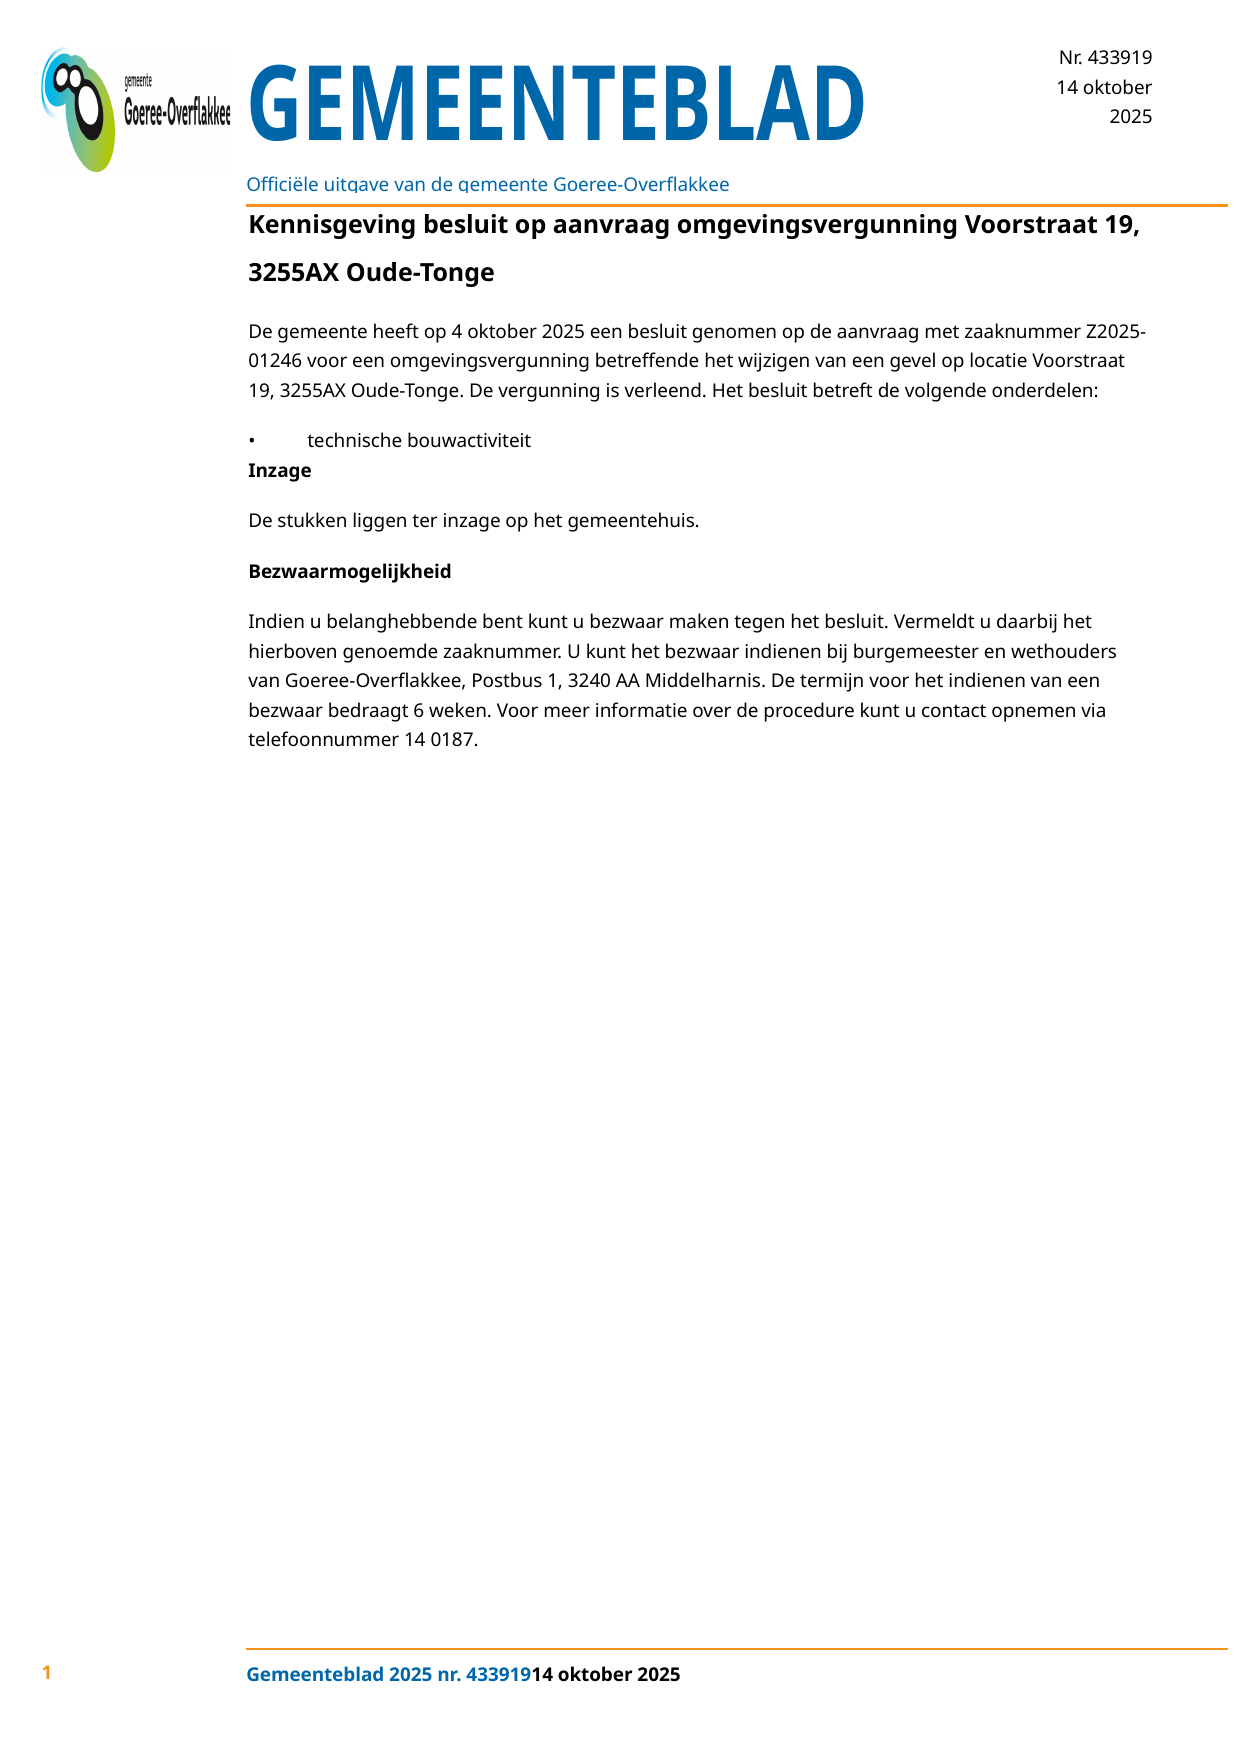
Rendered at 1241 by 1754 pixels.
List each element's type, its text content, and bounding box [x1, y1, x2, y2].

text De gemeente heeft op 4 oktober 2025 een besluit genomen op de aanvraag met zaaknummer Z2025-01246 voor een omgevingsvergunning betreffende het wijzigen van een gevel op locatie Voorstraat 19, 3255AX Oude-Tonge. De vergunning is verleend. Het besluit betreft de volgende onderdelen: [248, 318, 1152, 403]
picture [41, 47, 231, 172]
text Indien u belanghebbende bent kunt u bezwaar maken tegen het besluit. Vermeldt u daarbij het hierboven genoemde zaaknummer. U kunt het bezwaar indienen bij burgemeester en wethouders van Goeree-Overflakkee, Postbus 1, 3240 AA Middelharnis. De termijn voor het indienen van een bezwaar bedraagt 6 weken. Voor meer informatie over de procedure kunt u contact opnemen via telefoonnummer 14 0187. [248, 608, 1152, 752]
text Inzage [248, 457, 1152, 483]
text De stukken liggen ter inzage op het gemeentehuis. [248, 507, 1152, 533]
text Bezwaarmogelijkheid [248, 558, 1152, 584]
text Kennisgeving besluit op aanvraag omgevingsvergunning Voorstraat 19, 3255AX Oude-Tonge [248, 207, 1152, 288]
list technische bouwactiviteit [248, 427, 1152, 453]
